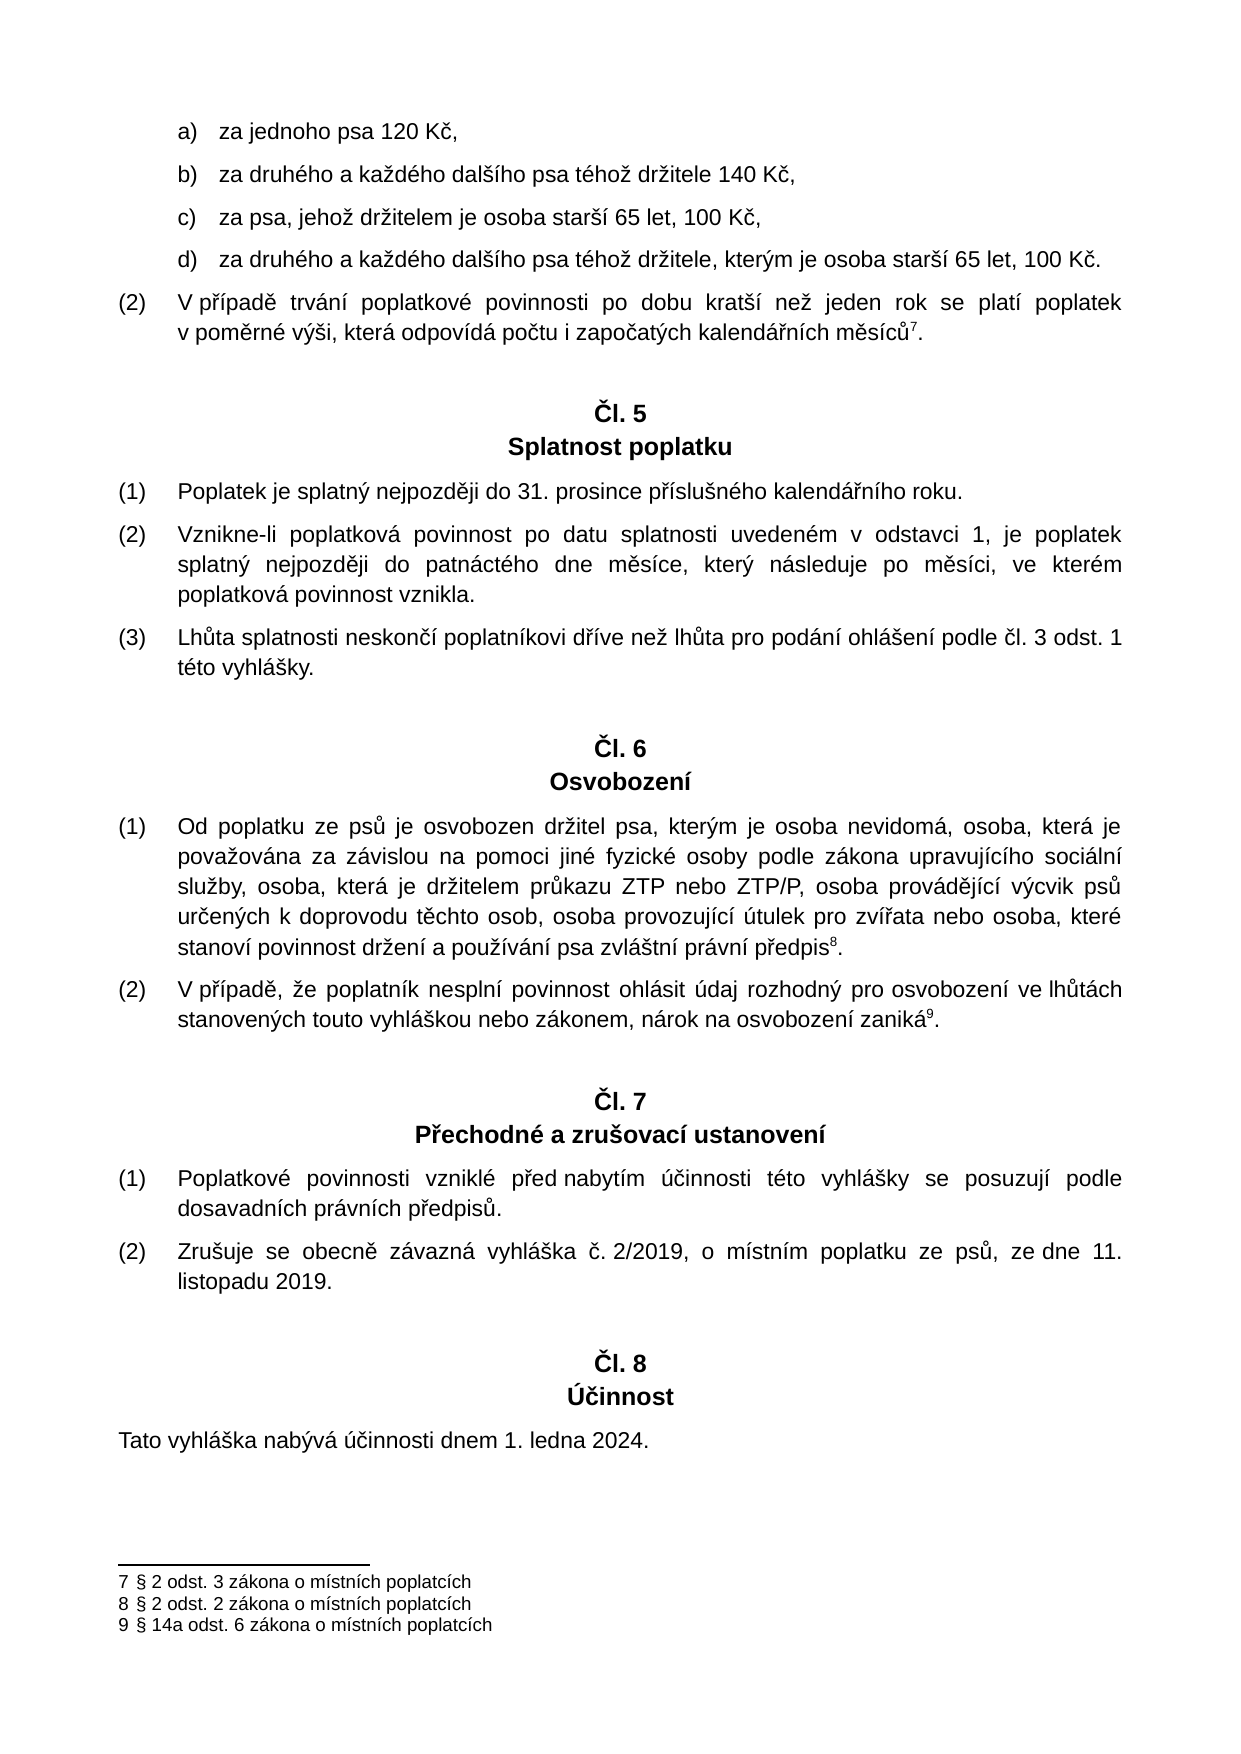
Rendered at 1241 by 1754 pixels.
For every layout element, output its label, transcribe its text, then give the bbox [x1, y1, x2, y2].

subtitle Čl. 7 Přechodné a zrušovací ustanovení [118, 1087, 1122, 1148]
text Tato vyhláška nabývá účinnosti dnem 1. ledna 2024. [118, 1427, 1122, 1453]
list § 14a odst. 6 zákona o místních poplatcích [118, 1614, 1122, 1635]
list Lhůta splatnosti neskončí poplatníkovi dříve než lhůta pro podání ohlášení podle čl. 3 odst. 1 této vyhlášky. [118, 624, 1122, 680]
list Zrušuje se obecně závazná vyhláška č. 2/2019, o místním poplatku ze psů, ze dne 11. listopadu 2019. [118, 1238, 1122, 1295]
list Od poplatku ze psů je osvobozen držitel psa, kterým je osoba nevidomá, osoba, která je považována za závislou na pomoci jiné fyzické osoby podle zákona upravujícího sociální služby, osoba, která je držitelem průkazu ZTP nebo ZTP/P, osoba provádějící výcvik psů určených k doprovodu těchto osob, osoba provozující útulek pro zvířata nebo osoba, které stanoví povinnost držení a používání psa zvláštní právní předpis. [118, 813, 1122, 960]
list za druhého a každého dalšího psa téhož držitele 140 Kč, [177, 161, 1122, 187]
subtitle Čl. 8 Účinnost [118, 1348, 1122, 1410]
list za druhého a každého dalšího psa téhož držitele, kterým je osoba starší 65 let, 100 Kč. [177, 246, 1122, 273]
list Poplatkové povinnosti vzniklé před nabytím účinnosti této vyhlášky se posuzují podle dosavadních právních předpisů. [118, 1165, 1122, 1222]
subtitle Čl. 6 Osvobození [118, 734, 1122, 796]
list za jednoho psa 120 Kč, [177, 118, 1122, 144]
list V případě, že poplatník nesplní povinnost ohlásit údaj rozhodný pro osvobození ve lhůtách stanovených touto vyhláškou nebo zákonem, nárok na osvobození zaniká. [118, 976, 1122, 1033]
list V případě trvání poplatkové povinnosti po dobu kratší než jeden rok se platí poplatek v poměrné výši, která odpovídá počtu i započatých kalendářních měsíců. [118, 289, 1122, 346]
list Vznikne-li poplatková povinnost po datu splatnosti uvedeném v odstavci 1, je poplatek splatný nejpozději do patnáctého dne měsíce, který následuje po měsíci, ve kterém poplatková povinnost vznikla. [118, 521, 1122, 607]
list Poplatek je splatný nejpozději do 31. prosince příslušného kalendářního roku. [118, 478, 1122, 504]
list § 2 odst. 2 zákona o místních poplatcích [118, 1592, 1122, 1614]
subtitle Čl. 5 Splatnost poplatku [118, 399, 1122, 461]
list za psa, jehož držitelem je osoba starší 65 let, 100 Kč, [177, 203, 1122, 230]
list § 2 odst. 3 zákona o místních poplatcích [118, 1571, 1122, 1592]
